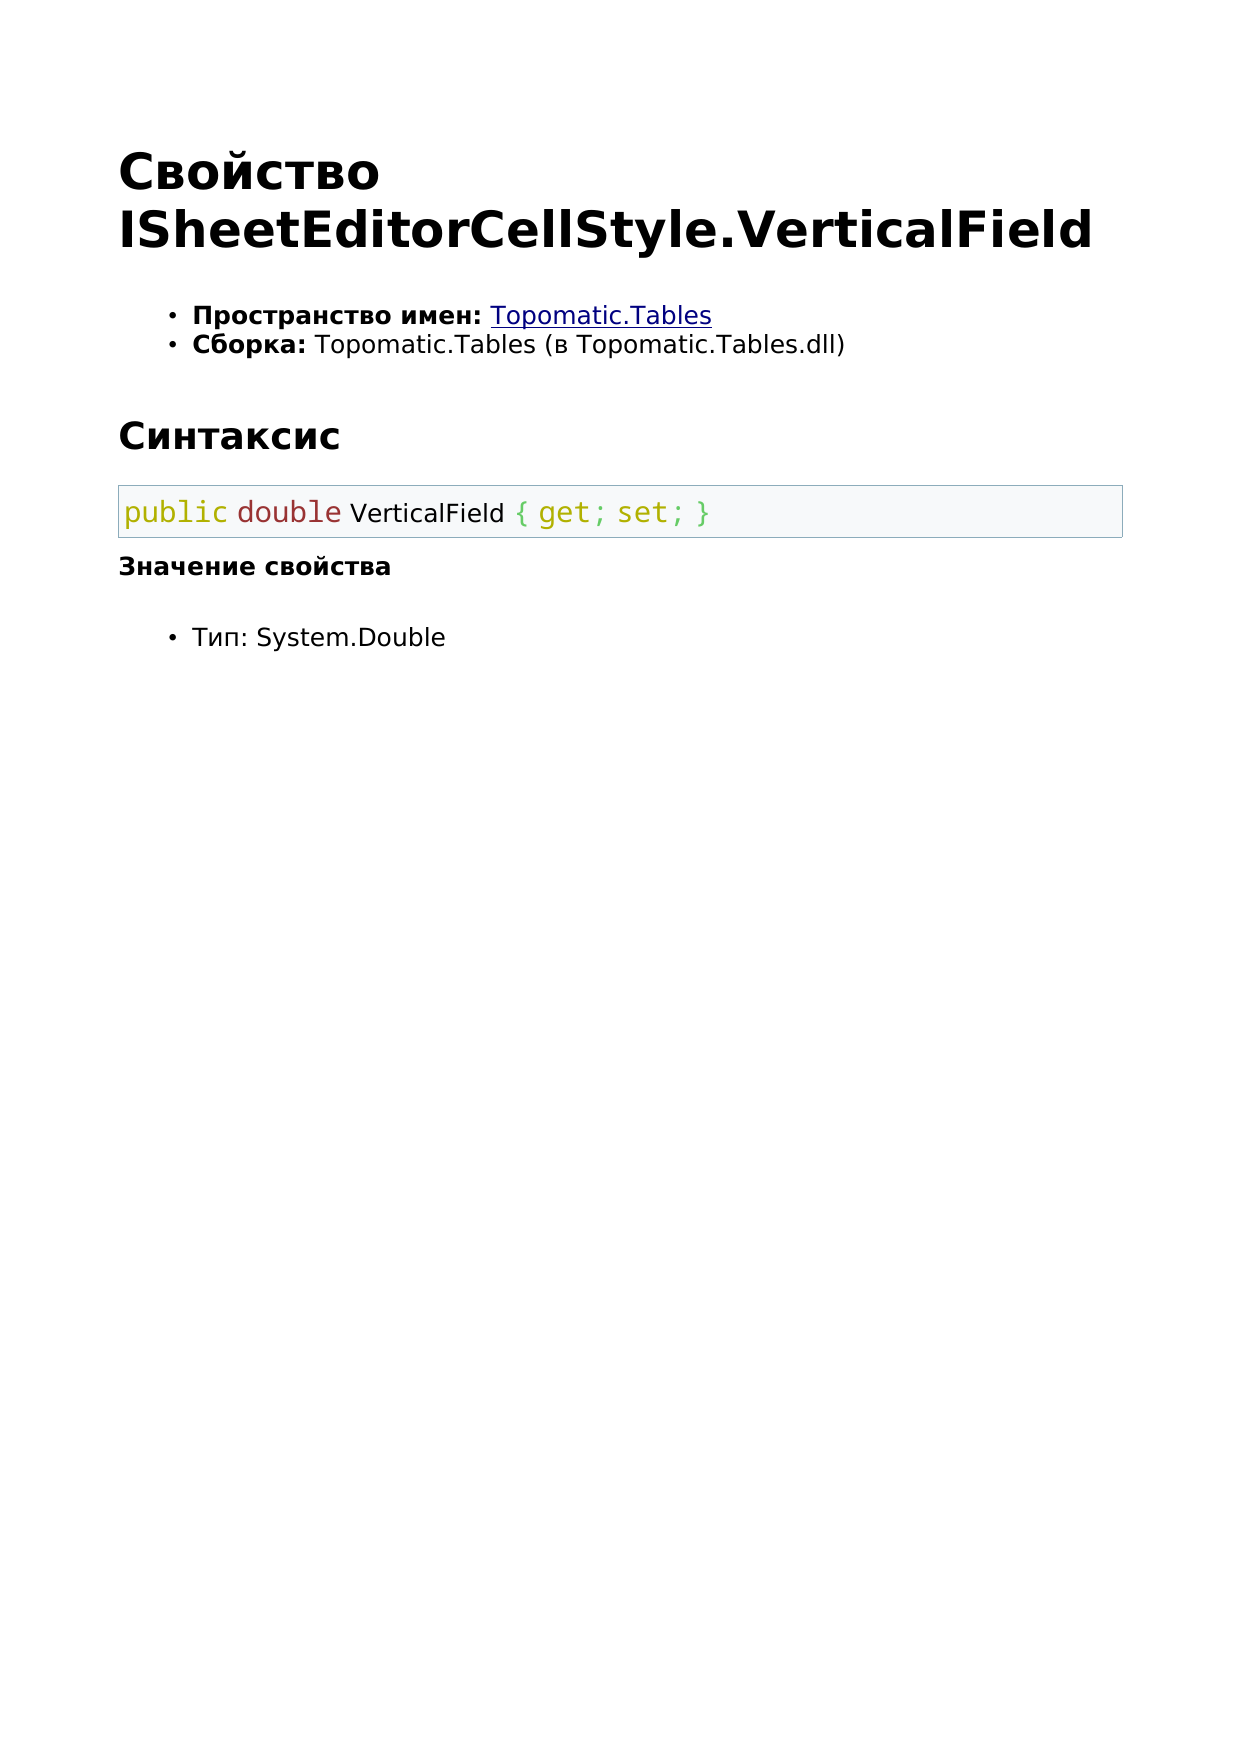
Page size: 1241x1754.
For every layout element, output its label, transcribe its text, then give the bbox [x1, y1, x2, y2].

table_header public double VerticalField { get; set; } [119, 486, 1122, 537]
text Значение свойства [118, 552, 1122, 581]
list Сборка: Topomatic.Tables (в Topomatic.Tables.dll) [177, 331, 1122, 360]
list Тип: System.Double [177, 623, 1122, 652]
list Пространство имен: Topomatic.Tables [177, 302, 1122, 331]
subtitle Свойство ISheetEditorCellStyle.VerticalField [118, 143, 1122, 259]
subtitle Синтаксис [118, 414, 1122, 458]
